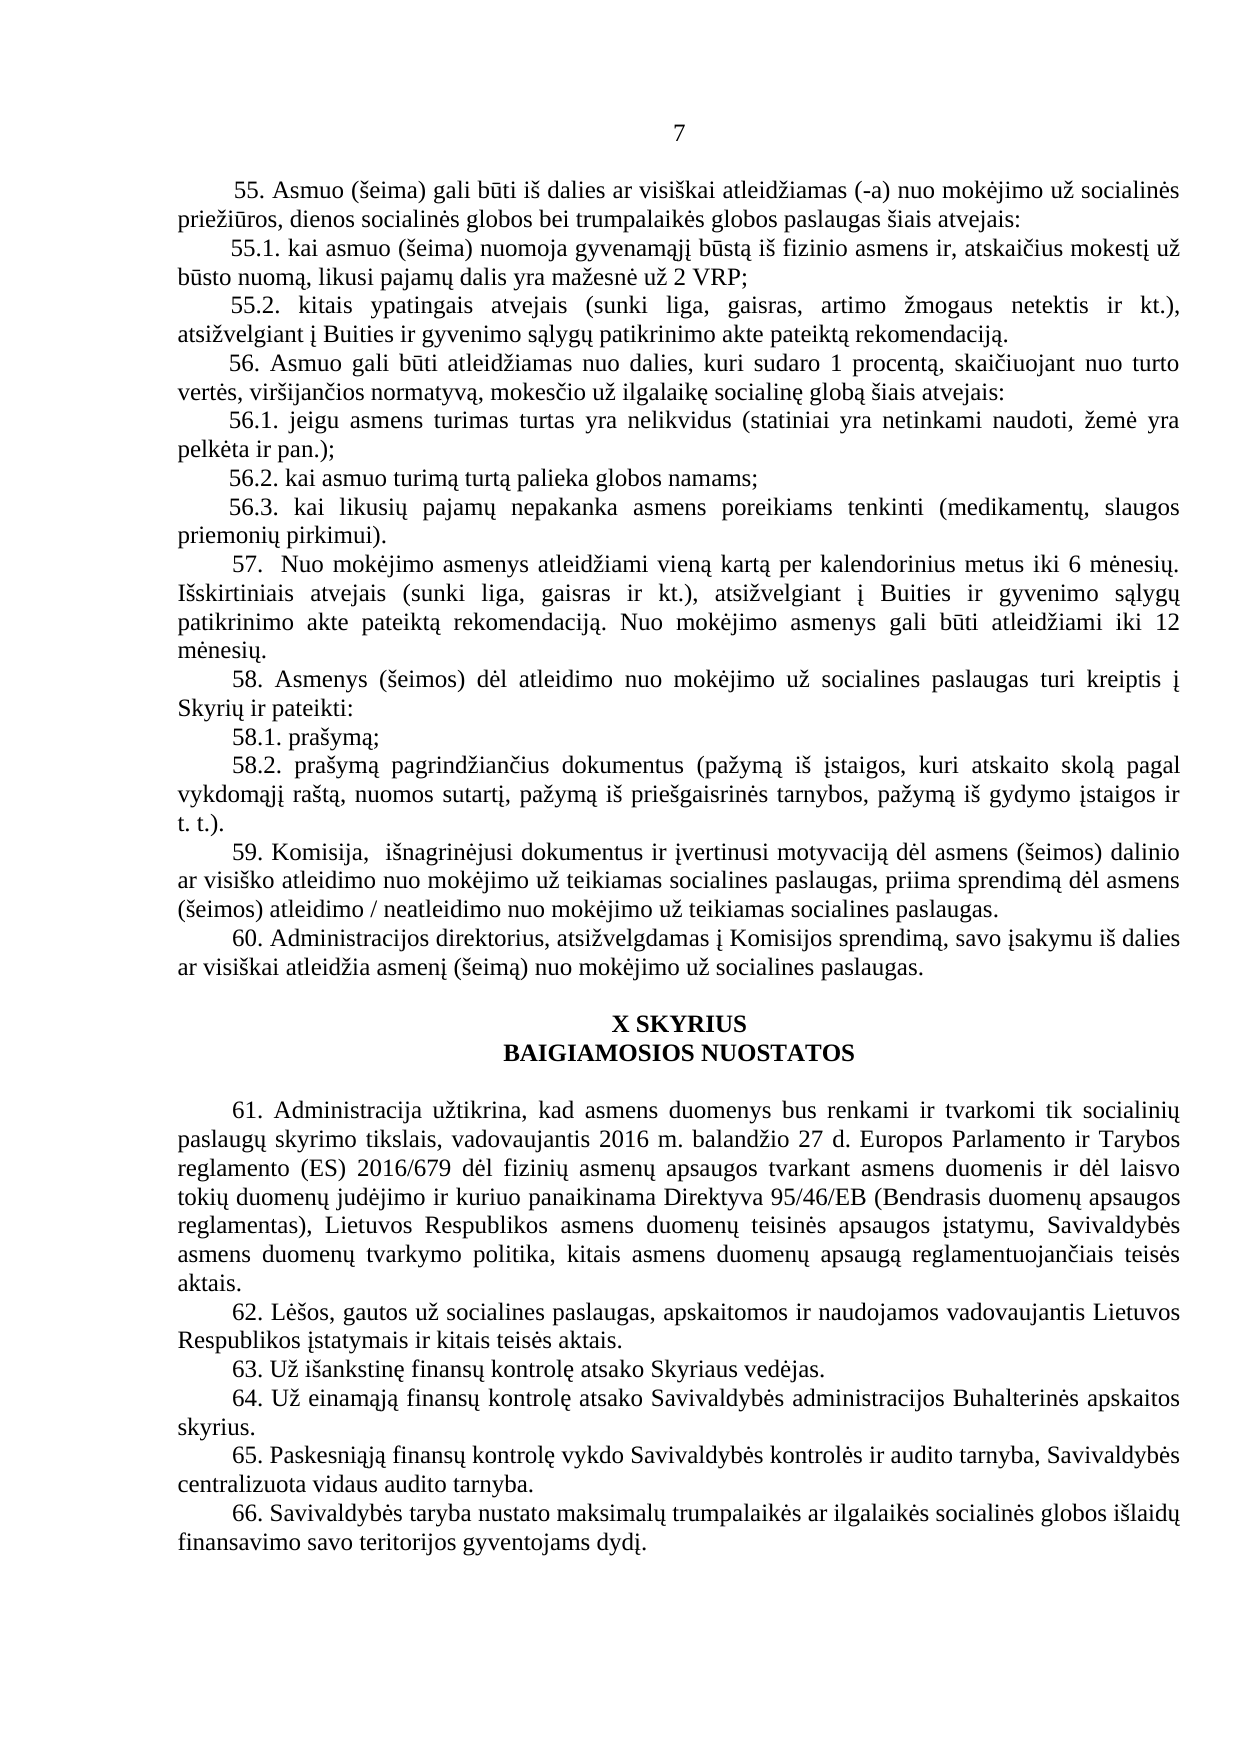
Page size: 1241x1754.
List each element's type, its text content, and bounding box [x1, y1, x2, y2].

text 58. Asmenys (šeimos) dėl atleidimo nuo mokėjimo už socialines paslaugas turi kreiptis į Skyrių ir pateikti: [177, 664, 1181, 722]
text 56.3. kai likusių pajamų nepakanka asmens poreikiams tenkinti (medikamentų, slaugos priemonių pirkimui). [177, 492, 1181, 549]
text 55. Asmuo (šeima) gali būti iš dalies ar visiškai atleidžiamas (-a) nuo mokėjimo už socialinės priežiūros, dienos socialinės globos bei trumpalaikės globos paslaugas šiais atvejais: [177, 176, 1181, 233]
text 60. Administracijos direktorius, atsižvelgdamas į Komisijos sprendimą, savo įsakymu iš dalies ar visiškai atleidžia asmenį (šeimą) nuo mokėjimo už socialines paslaugas. [177, 923, 1181, 981]
text 57. Nuo mokėjimo asmenys atleidžiami vieną kartą per kalendorinius metus iki 6 mėnesių. Išskirtiniais atvejais (sunki liga, gaisras ir kt.), atsižvelgiant į Buities ir gyvenimo sąlygų patikrinimo akte pateiktą rekomendaciją. Nuo mokėjimo asmenys gali būti atleidžiami iki 12 mėnesių. [177, 549, 1181, 664]
text 58.2. prašymą pagrindžiančius dokumentus (pažymą iš įstaigos, kuri atskaito skolą pagal vykdomąjį raštą, nuomos sutartį, pažymą iš priešgaisrinės tarnybos, pažymą iš gydymo įstaigos ir t. t.). [177, 751, 1181, 837]
text BAIGIAMOSIOS NUOSTATOS [177, 1038, 1181, 1067]
text 55.2. kitais ypatingais atvejais (sunki liga, gaisras, artimo žmogaus netektis ir kt.), atsižvelgiant į Buities ir gyvenimo sąlygų patikrinimo akte pateiktą rekomendaciją. [177, 291, 1181, 348]
text 61. Administracija užtikrina, kad asmens duomenys bus renkami ir tvarkomi tik socialinių paslaugų skyrimo tikslais, vadovaujantis 2016 m. balandžio 27 d. Europos Parlamento ir Tarybos reglamento (ES) 2016/679 dėl fizinių asmenų apsaugos tvarkant asmens duomenis ir dėl laisvo tokių duomenų judėjimo ir kuriuo panaikinama Direktyva 95/46/EB (Bendrasis duomenų apsaugos reglamentas), Lietuvos Respublikos asmens duomenų teisinės apsaugos įstatymu, Savivaldybės asmens duomenų tvarkymo politika, kitais asmens duomenų apsaugą reglamentuojančiais teisės aktais. [177, 1096, 1181, 1297]
text 65. Paskesniąją finansų kontrolę vykdo Savivaldybės kontrolės ir audito tarnyba, Savivaldybės centralizuota vidaus audito tarnyba. [177, 1441, 1181, 1498]
text 62. Lėšos, gautos už socialines paslaugas, apskaitomos ir naudojamos vadovaujantis Lietuvos Respublikos įstatymais ir kitais teisės aktais. [177, 1297, 1181, 1354]
text 55.1. kai asmuo (šeima) nuomoja gyvenamąjį būstą iš fizinio asmens ir, atskaičius mokestį už būsto nuomą, likusi pajamų dalis yra mažesnė už 2 VRP; [177, 233, 1181, 291]
text 56.1. jeigu asmens turimas turtas yra nelikvidus (statiniai yra netinkami naudoti, žemė yra pelkėta ir pan.); [177, 406, 1181, 463]
text 64. Už einamąją finansų kontrolę atsako Savivaldybės administracijos Buhalterinės apskaitos skyrius. [177, 1383, 1181, 1441]
text 59. Komisija, išnagrinėjusi dokumentus ir įvertinusi motyvaciją dėl asmens (šeimos) dalinio ar visiško atleidimo nuo mokėjimo už teikiamas socialines paslaugas, priima sprendimą dėl asmens (šeimos) atleidimo / neatleidimo nuo mokėjimo už teikiamas socialines paslaugas. [177, 837, 1181, 923]
text 56. Asmuo gali būti atleidžiamas nuo dalies, kuri sudaro 1 procentą, skaičiuojant nuo turto vertės, viršijančios normatyvą, mokesčio už ilgalaikę socialinę globą šiais atvejais: [177, 348, 1181, 406]
text 58.1. prašymą; [177, 722, 1181, 751]
text 56.2. kai asmuo turimą turtą palieka globos namams; [177, 463, 1181, 492]
text 63. Už išankstinę finansų kontrolę atsako Skyriaus vedėjas. [177, 1354, 1181, 1383]
text X SKYRIUS [177, 1009, 1181, 1038]
text 66. Savivaldybės taryba nustato maksimalų trumpalaikės ar ilgalaikės socialinės globos išlaidų finansavimo savo teritorijos gyventojams dydį. [177, 1498, 1181, 1556]
